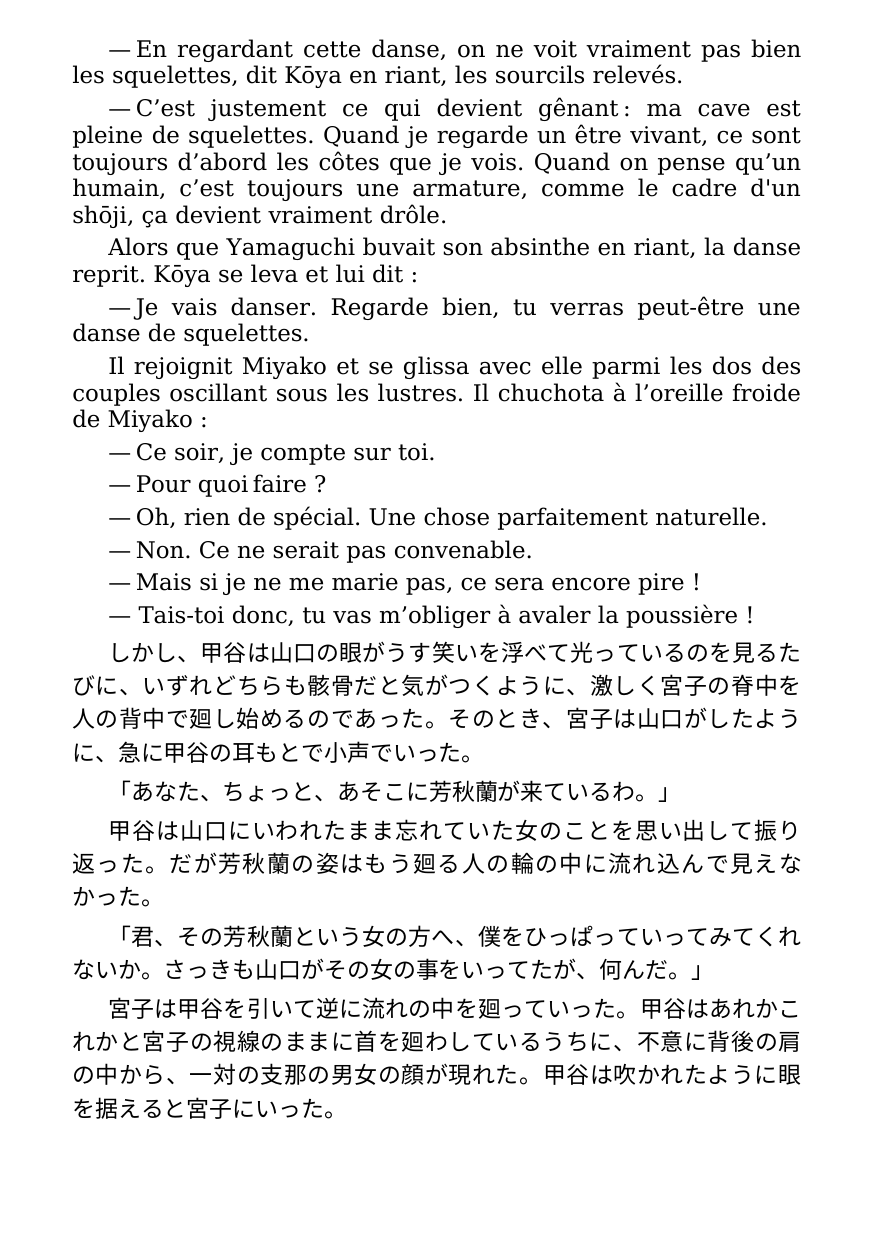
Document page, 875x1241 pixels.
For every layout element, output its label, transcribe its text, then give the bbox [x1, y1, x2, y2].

text — Non. Ce ne serait pas convenable. [72, 537, 802, 563]
text 甲谷は山口にいわれたまま忘れていた女のことを思い出して振り返った。だが芳秋蘭の姿はもう廻る人の輪の中に流れ込んで見えなかった。 [72, 813, 802, 912]
text — Ce soir, je compte sur toi. [72, 439, 802, 466]
text しかし、甲谷は山口の眼がうす笑いを浮べて光っているのを見るたびに、いずれどちらも骸骨だと気がつくように、激しく宮子の脊中を人の背中で廻し始めるのであった。そのとき、宮子は山口がしたように、急に甲谷の耳もとで小声でいった。 [72, 635, 802, 768]
text — Je vais danser. Regarde bien, tu verras peut-être une danse de squelettes. [72, 294, 802, 347]
text 「君、その芳秋蘭という女の方へ、僕をひっぱっていってみてくれないか。さっきも山口がその女の事をいってたが、何んだ。」 [72, 918, 802, 985]
text — Tais-toi donc, tu vas m’obliger à avaler la poussière ! [72, 602, 802, 629]
text — Pour quoi faire ? [72, 472, 802, 498]
text — Oh, rien de spécial. Une chose parfaitement naturelle. [72, 504, 802, 531]
text — En regardant cette danse, on ne voit vraiment pas bien les squelettes, dit Kōya en riant, les sourcils relevés. [72, 36, 802, 89]
text — C’est justement ce qui devient gênant : ma cave est pleine de squelettes. Quand je regarde un être vivant, ce sont toujours d’abord les côtes que je vois. Quand on pense qu’un humain, c’est toujours une armature, comme le cadre d'un shōji, ça devient vraiment drôle. [72, 95, 802, 229]
text Alors que Yamaguchi buvait son absinthe en riant, la danse reprit. Kōya se leva et lui dit : [72, 234, 802, 288]
text 「あなた、ちょっと、あそこに芳秋蘭が来ているわ。」 [72, 773, 802, 807]
text Il rejoignit Miyako et se glissa avec elle parmi les dos des couples oscillant sous les lustres. Il chuchota à l’oreille froide de Miyako : [72, 353, 802, 433]
text 宮子は甲谷を引いて逆に流れの中を廻っていった。甲谷はあれかこれかと宮子の視線のままに首を廻わしているうちに、不意に背後の肩の中から、一対の支那の男女の顔が現れた。甲谷は吹かれたように眼を据えると宮子にいった。 [72, 991, 802, 1124]
text — Mais si je ne me marie pas, ce sera encore pire ! [72, 569, 802, 596]
